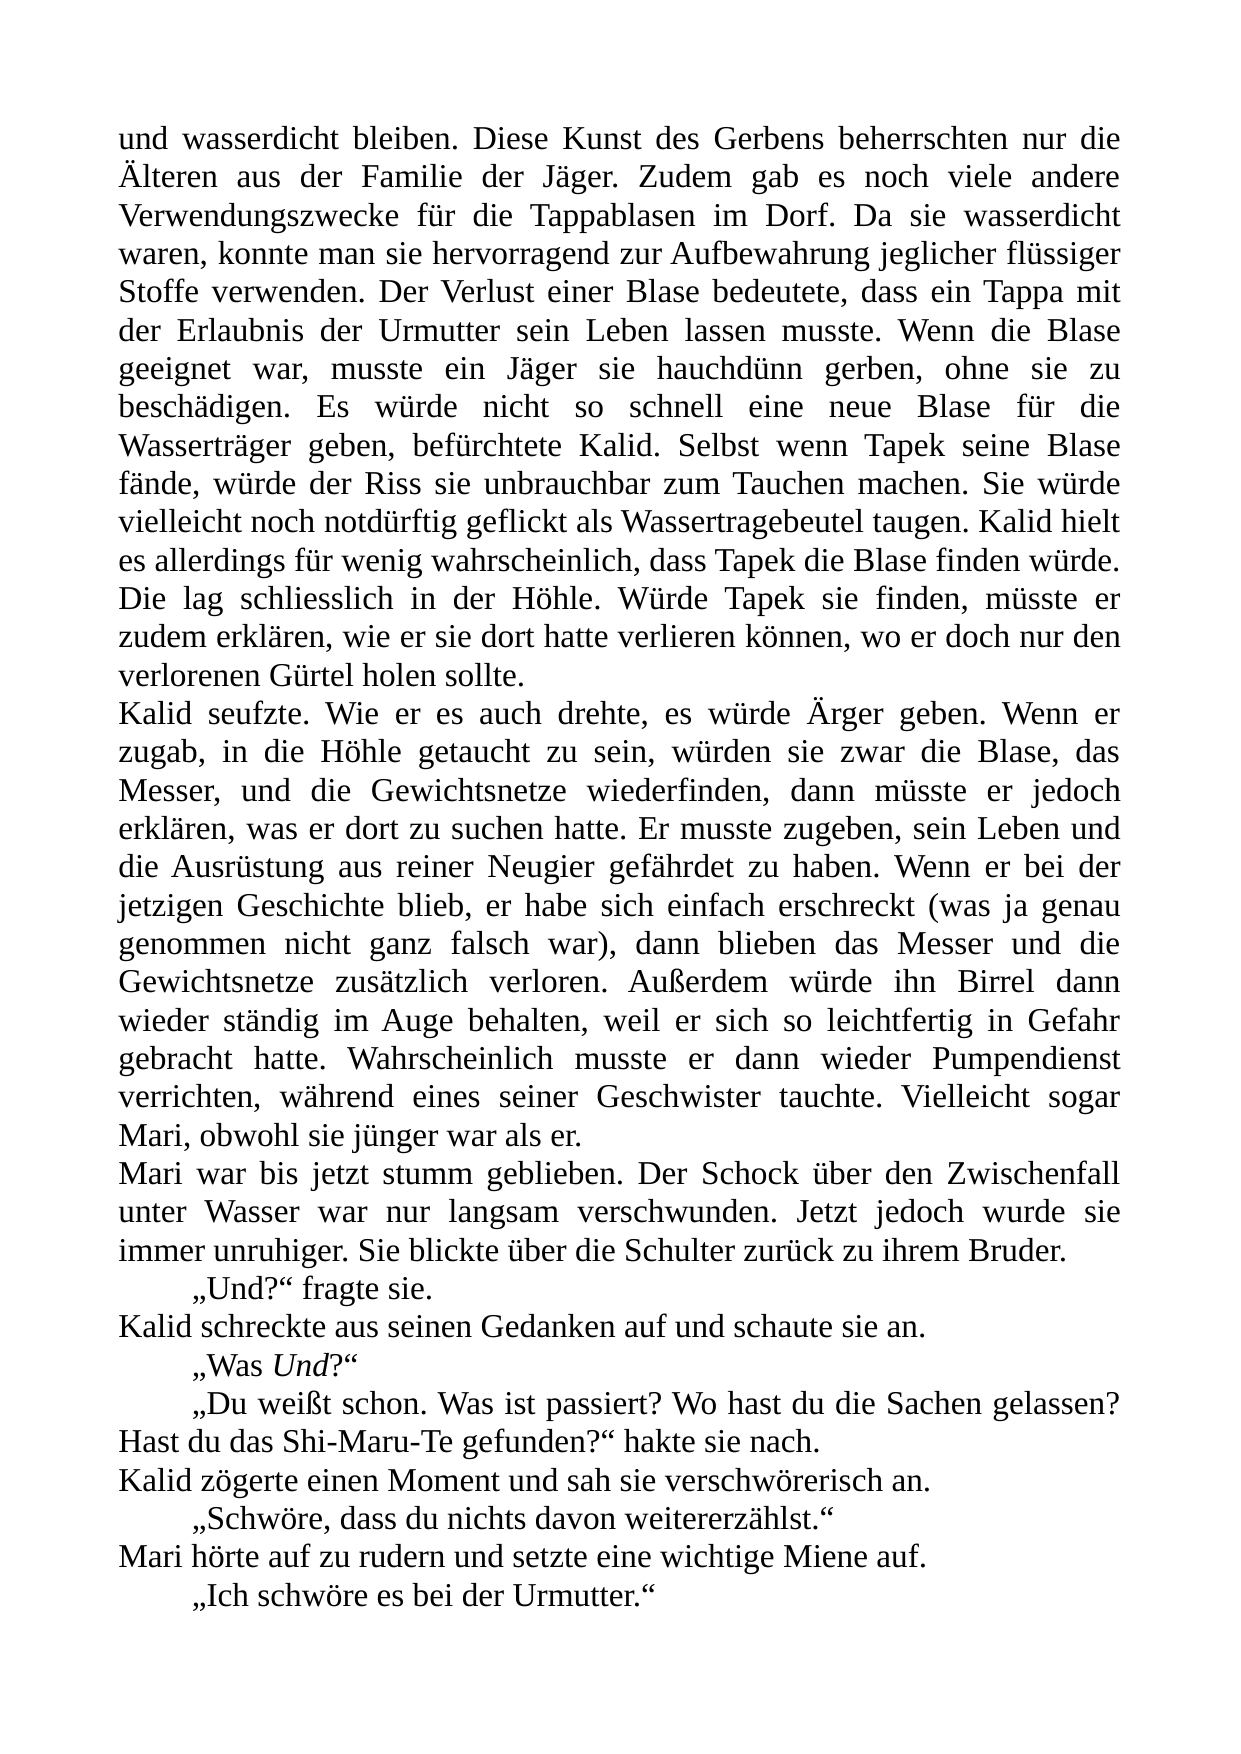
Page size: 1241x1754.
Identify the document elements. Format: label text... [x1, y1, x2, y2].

text Kalid zögerte einen Moment und sah sie verschwörerisch an. [118, 1460, 1122, 1498]
text Kalid seufzte. Wie er es auch drehte, es würde Ärger geben. Wenn er zugab, in die Höhle getaucht zu sein, würden sie zwar die Blase, das Messer, und die Gewichtsnetze wiederfinden, dann müsste er jedoch erklären, was er dort zu suchen hatte. Er musste zugeben, sein Leben und die Ausrüstung aus reiner Neugier gefährdet zu haben. Wenn er bei der jetzigen Geschichte blieb, er habe sich einfach erschreckt (was ja genau genommen nicht ganz falsch war), dann blieben das Messer und die Gewichtsnetze zusätzlich verloren. Außerdem würde ihn Birrel dann wieder ständig im Auge behalten, weil er sich so leichtfertig in Gefahr gebracht hatte. Wahrscheinlich musste er dann wieder Pumpendienst verrichten, während eines seiner Geschwister tauchte. Vielleicht sogar Mari, obwohl sie jünger war als er. [118, 693, 1122, 1153]
text Mari hörte auf zu rudern und setzte eine wichtige Miene auf. [118, 1536, 1122, 1575]
text „Ich schwöre es bei der Urmutter.“ [118, 1575, 1122, 1613]
text „Was Und?“ [118, 1345, 1122, 1383]
text „Schwöre, dass du nichts davon weitererzählst.“ [118, 1498, 1122, 1536]
text und wasserdicht bleiben. Diese Kunst des Gerbens beherrschten nur die Älteren aus der Familie der Jäger. Zudem gab es noch viele andere Verwendungszwecke für die Tappablasen im Dorf. Da sie wasserdicht waren, konnte man sie hervorragend zur Aufbewahrung jeglicher flüssiger Stoffe verwenden. Der Verlust einer Blase bedeutete, dass ein Tappa mit der Erlaubnis der Urmutter sein Leben lassen musste. Wenn die Blase geeignet war, musste ein Jäger sie hauchdünn gerben, ohne sie zu beschädigen. Es würde nicht so schnell eine neue Blase für die Wasserträger geben, befürchtete Kalid. Selbst wenn Tapek seine Blase fände, würde der Riss sie unbrauchbar zum Tauchen machen. Sie würde vielleicht noch notdürftig geflickt als Wassertragebeutel taugen. Kalid hielt es allerdings für wenig wahrscheinlich, dass Tapek die Blase finden würde. Die lag schliesslich in der Höhle. Würde Tapek sie finden, müsste er zudem erklären, wie er sie dort hatte verlieren können, wo er doch nur den verlorenen Gürtel holen sollte. [118, 118, 1122, 693]
text „Und?“ fragte sie. [118, 1268, 1122, 1306]
text Kalid schreckte aus seinen Gedanken auf und schaute sie an. [118, 1306, 1122, 1345]
text Mari war bis jetzt stumm geblieben. Der Schock über den Zwischenfall unter Wasser war nur langsam verschwunden. Jetzt jedoch wurde sie immer unruhiger. Sie blickte über die Schulter zurück zu ihrem Bruder. [118, 1153, 1122, 1268]
text „Du weißt schon. Was ist passiert? Wo hast du die Sachen gelassen? Hast du das Shi-Maru-Te gefunden?“ hakte sie nach. [118, 1383, 1122, 1460]
